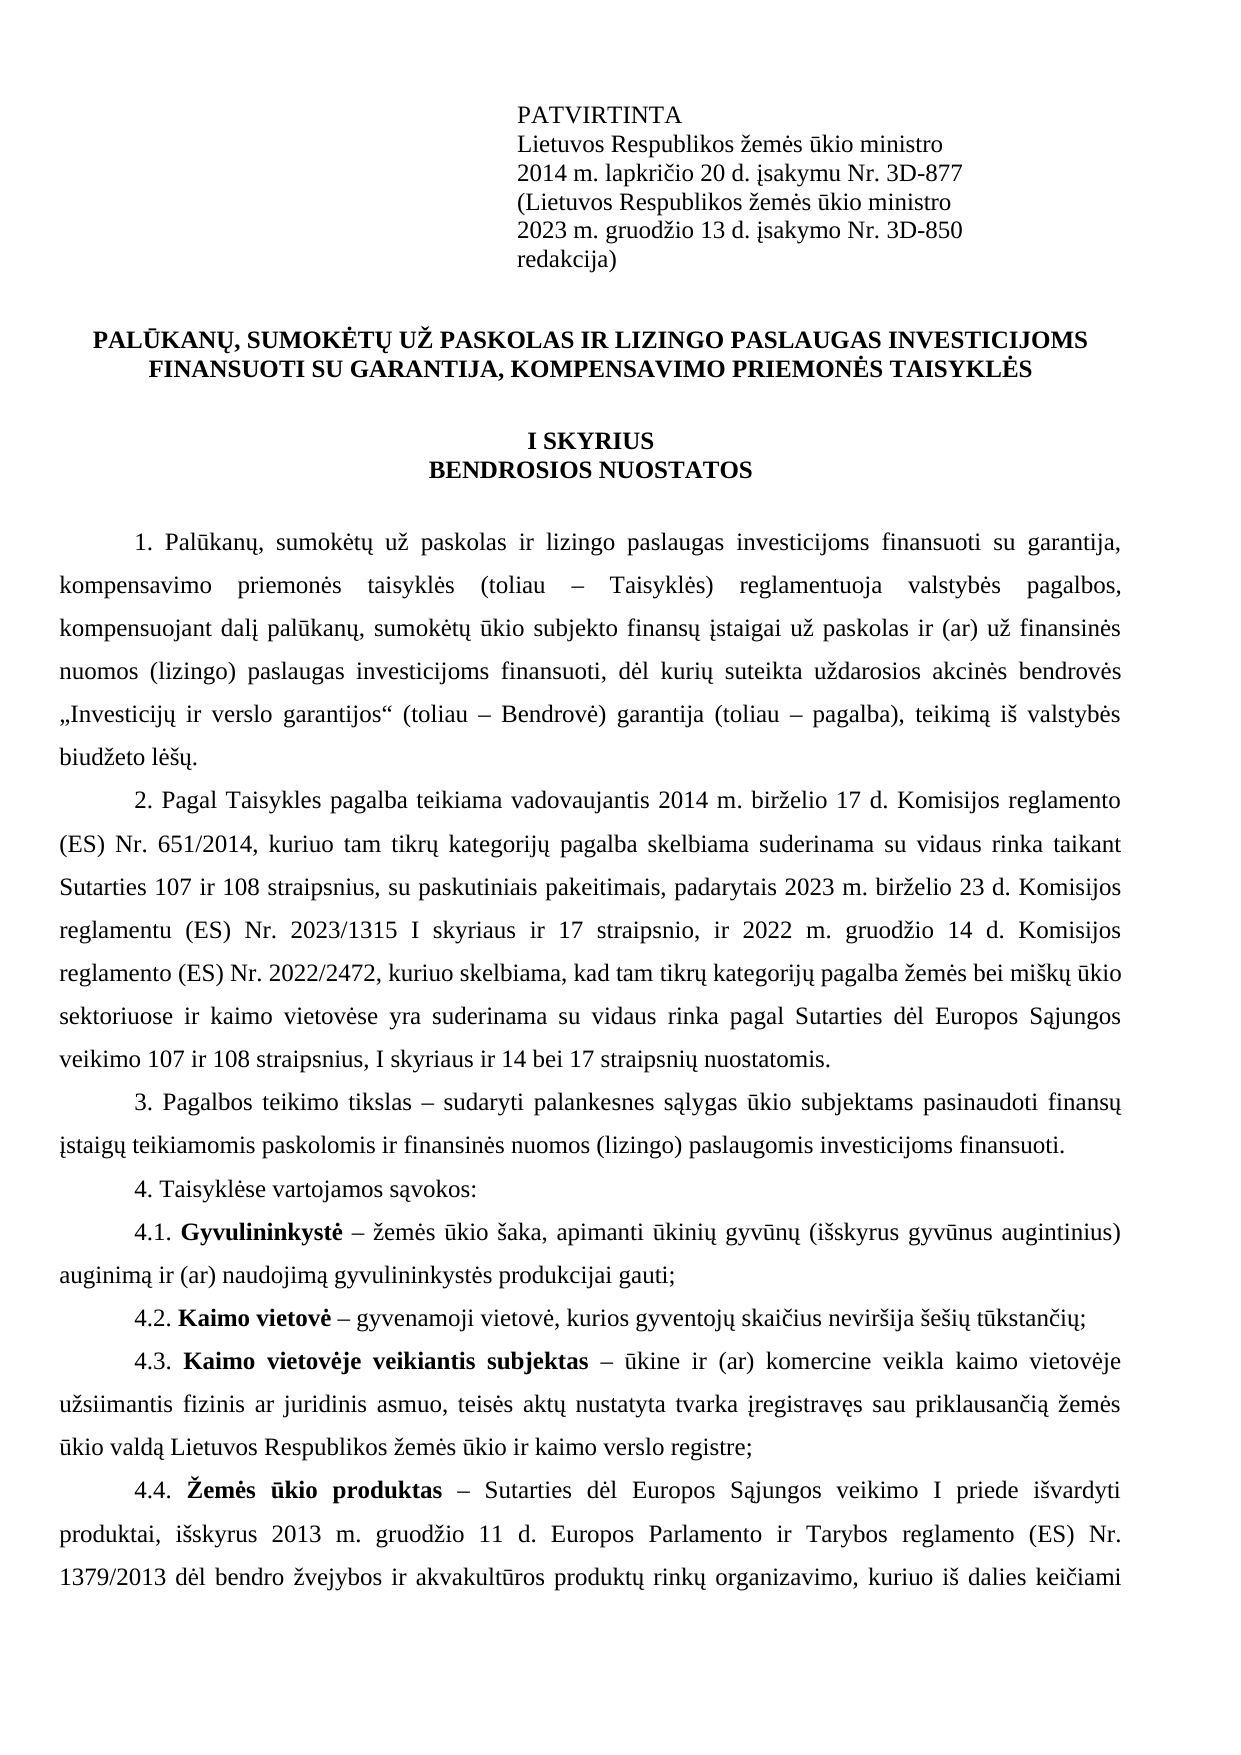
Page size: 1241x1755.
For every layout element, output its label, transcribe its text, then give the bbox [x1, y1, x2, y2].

text 4.4. Žemės ūkio produktas – Sutarties dėl Europos Sąjungos veikimo I priede išvardyti produktai, išskyrus 2013 m. gruodžio 11 d. Europos Parlamento ir Tarybos reglamento (ES) Nr. 1379/2013 dėl bendro žvejybos ir akvakultūros produktų rinkų organizavimo, kuriuo iš dalies keičiami [59, 1476, 1122, 1591]
text 1. Palūkanų, sumokėtų už paskolas ir lizingo paslaugas investicijoms finansuoti su garantija, kompensavimo priemonės taisyklės (toliau – Taisyklės) reglamentuoja valstybės pagalbos, kompensuojant dalį palūkanų, sumokėtų ūkio subjekto finansų įstaigai už paskolas ir (ar) už finansinės nuomos (lizingo) paslaugas investicijoms finansuoti, dėl kurių suteikta uždarosios akcinės bendrovės „Investicijų ir verslo garantijos“ (toliau – Bendrovė) garantija (toliau – pagalba), teikimą iš valstybės biudžeto lėšų. [59, 527, 1122, 771]
text 3. Pagalbos teikimo tikslas – sudaryti palankesnes sąlygas ūkio subjektams pasinaudoti finansų įstaigų teikiamomis paskolomis ir finansinės nuomos (lizingo) paslaugomis investicijoms finansuoti. [59, 1087, 1122, 1159]
text 2014 m. lapkričio 20 d. įsakymu Nr. 3D-877 [517, 158, 1122, 187]
text I SKYRIUS [59, 426, 1122, 455]
text 2. Pagal Taisykles pagalba teikiama vadovaujantis 2014 m. birželio 17 d. Komisijos reglamento (ES) Nr. 651/2014, kuriuo tam tikrų kategorijų pagalba skelbiama suderinama su vidaus rinka taikant Sutarties 107 ir 108 straipsnius, su paskutiniais pakeitimais, padarytais 2023 m. birželio 23 d. Komisijos reglamentu (ES) Nr. 2023/1315 I skyriaus ir 17 straipsnio, ir 2022 m. gruodžio 14 d. Komisijos reglamento (ES) Nr. 2022/2472, kuriuo skelbiama, kad tam tikrų kategorijų pagalba žemės bei miškų ūkio sektoriuose ir kaimo vietovėse yra suderinama su vidaus rinka pagal Sutarties dėl Europos Sąjungos veikimo 107 ir 108 straipsnius, I skyriaus ir 14 bei 17 straipsnių nuostatomis. [59, 786, 1122, 1073]
text redakcija) [517, 244, 1122, 273]
text 4. Taisyklėse vartojamos sąvokos: [59, 1174, 1122, 1202]
text 4.2. Kaimo vietovė – gyvenamoji vietovė, kurios gyventojų skaičius neviršija šešių tūkstančių; [59, 1303, 1122, 1332]
text 4.1. Gyvulininkystė – žemės ūkio šaka, apimanti ūkinių gyvūnų (išskyrus gyvūnus augintinius) auginimą ir (ar) naudojimą gyvulininkystės produkcijai gauti; [59, 1217, 1122, 1289]
text PATVIRTINTA [517, 100, 1122, 129]
text Lietuvos Respublikos žemės ūkio ministro [517, 129, 1122, 158]
text BENDROSIOS NUOSTATOS [59, 455, 1122, 484]
text 4.3. Kaimo vietovėje veikiantis subjektas – ūkine ir (ar) komercine veikla kaimo vietovėje užsiimantis fizinis ar juridinis asmuo, teisės aktų nustatyta tvarka įregistravęs sau priklausančią žemės ūkio valdą Lietuvos Respublikos žemės ūkio ir kaimo verslo registre; [59, 1346, 1122, 1461]
text PALŪKANŲ, SUMOKĖTŲ UŽ PASKOLAS IR LIZINGO PASLAUGAS INVESTICIJOMS FINANSUOTI SU GARANTIJA, KOMPENSAVIMO PRIEMONĖS TAISYKLĖS [59, 326, 1122, 383]
text 2023 m. gruodžio 13 d. įsakymo Nr. 3D-850 [517, 215, 1122, 244]
text (Lietuvos Respublikos žemės ūkio ministro [517, 187, 1122, 215]
